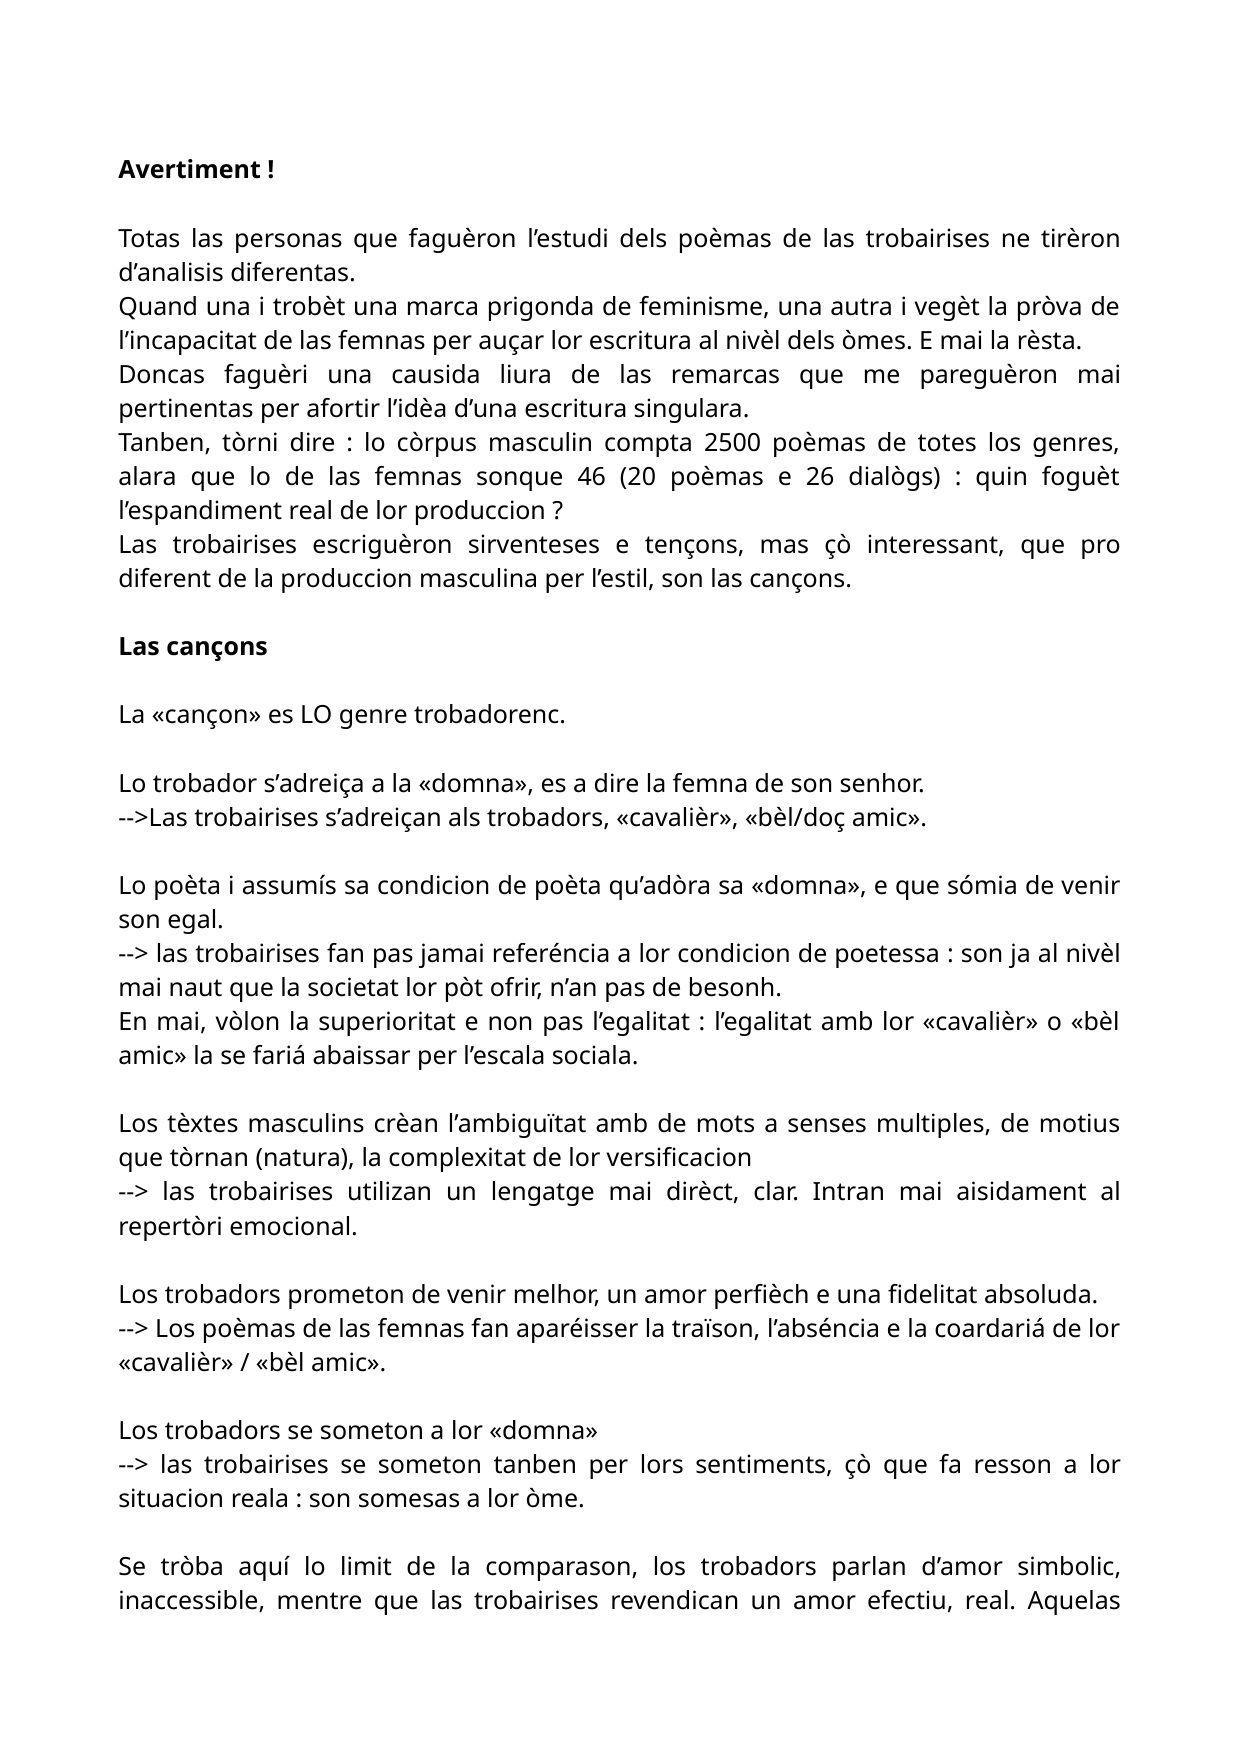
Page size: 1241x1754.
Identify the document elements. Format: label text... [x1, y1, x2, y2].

text Lo trobador s’adreiça a la «domna», es a dire la femna de son senhor. [118, 765, 1122, 799]
text --> las trobairises se someton tanben per lors sentiments, çò que fa resson a lor situacion reala : son somesas a lor òme. [118, 1447, 1122, 1515]
text -->Las trobairises s’adreiçan als trobadors, «cavalièr», «bèl/doç amic». [118, 799, 1122, 833]
text En mai, vòlon la superioritat e non pas l’egalitat : l’egalitat amb lor «cavalièr» o «bèl amic» la se fariá abaissar per l’escala sociala. [118, 1004, 1122, 1072]
text Quand una i trobèt una marca prigonda de feminisme, una autra i vegèt la pròva de l’incapacitat de las femnas per auçar lor escritura al nivèl dels òmes. E mai la rèsta. [118, 288, 1122, 357]
text Doncas faguèri una causida liura de las remarcas que me pareguèron mai pertinentas per afortir l’idèa d’una escritura singulara. [118, 357, 1122, 425]
text --> las trobairises utilizan un lengatge mai dirèct, clar. Intran mai aisidament al repertòri emocional. [118, 1174, 1122, 1242]
text Los tèxtes masculins crèan l’ambiguïtat amb de mots a senses multiples, de motius que tòrnan (natura), la complexitat de lor versificacion [118, 1106, 1122, 1174]
text Lo poèta i assumís sa condicion de poèta qu’adòra sa «domna», e que sómia de venir son egal. [118, 867, 1122, 936]
text Las trobairises escriguèron sirventeses e tençons, mas çò interessant, que pro diferent de la produccion masculina per l’estil, son las cançons. [118, 527, 1122, 595]
text --> Los poèmas de las femnas fan aparéisser la traïson, l’abséncia e la coardariá de lor «cavalièr» / «bèl amic». [118, 1310, 1122, 1378]
text Avertiment ! [118, 152, 1122, 186]
text Los trobadors prometon de venir melhor, un amor perfièch e una fidelitat absoluda. [118, 1276, 1122, 1310]
text Tanben, tòrni dire : lo còrpus masculin compta 2500 poèmas de totes los genres, alara que lo de las femnas sonque 46 (20 poèmas e 26 dialògs) : quin foguèt l’espandiment real de lor produccion ? [118, 425, 1122, 527]
text Totas las personas que faguèron l’estudi dels poèmas de las trobairises ne tirèron d’analisis diferentas. [118, 220, 1122, 288]
text Los trobadors se someton a lor «domna» [118, 1412, 1122, 1447]
text --> las trobairises fan pas jamai referéncia a lor condicion de poetessa : son ja al nivèl mai naut que la societat lor pòt ofrir, n’an pas de besonh. [118, 936, 1122, 1004]
text Se tròba aquí lo limit de la comparason, los trobadors parlan d’amor simbolic, inaccessible, mentre que las trobairises revendican un amor efectiu, real. Aquelas [118, 1549, 1122, 1617]
text La «cançon» es LO genre trobadorenc. [118, 697, 1122, 731]
text Las cançons [118, 629, 1122, 663]
